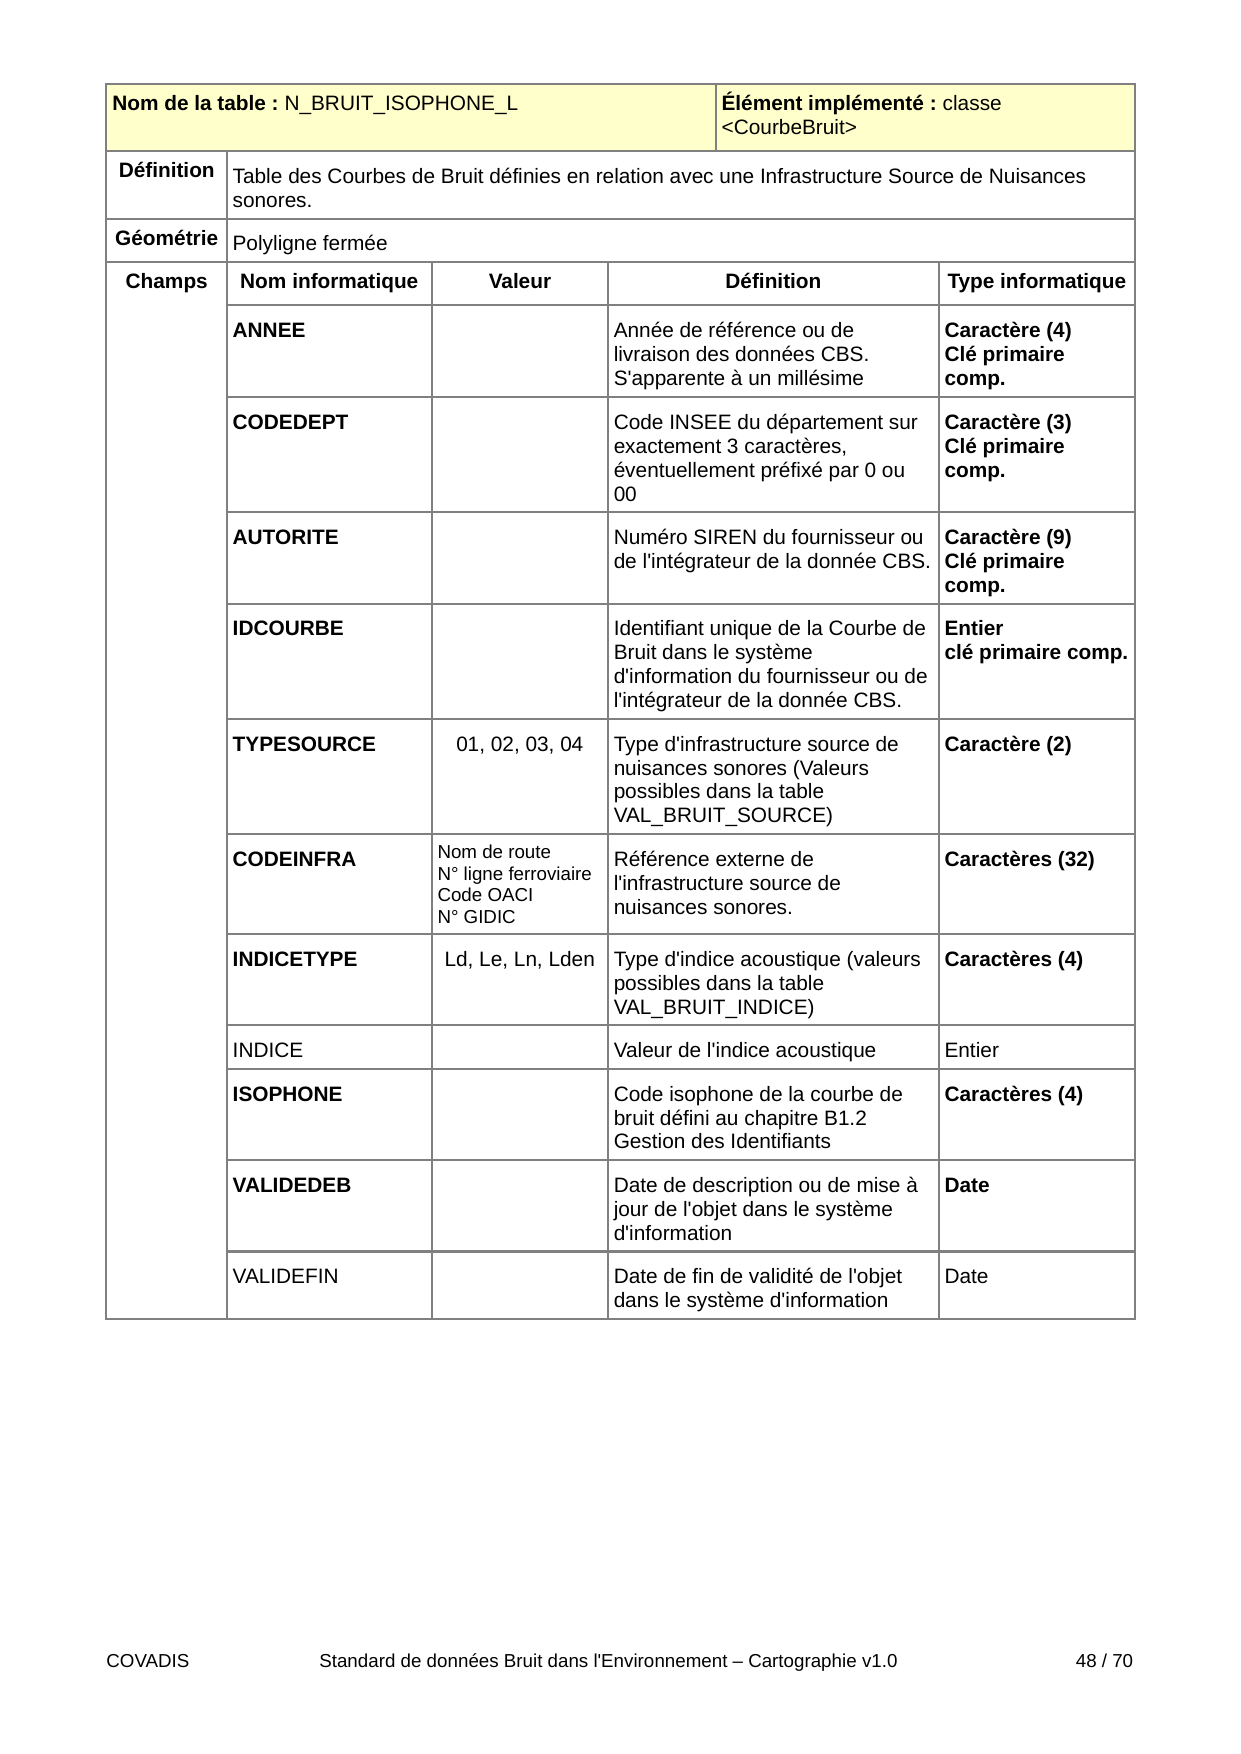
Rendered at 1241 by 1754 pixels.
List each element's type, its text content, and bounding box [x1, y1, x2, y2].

table_cell Caractères (32) [940, 835, 1134, 933]
table_cell Champs [107, 263, 226, 1318]
table_cell Caractère (2) [940, 720, 1134, 833]
table_cell Table des Courbes de Bruit définies en relation avec une Infrastructure Source de Nuisances sonores. [228, 152, 1134, 217]
table_cell Type informatique [940, 263, 1134, 304]
table_cell Date de fin de validité de l'objet dans le système d'information [609, 1253, 938, 1318]
table_cell INDICE [228, 1026, 431, 1068]
table_cell TYPESOURCE [228, 720, 431, 833]
table_cell Numéro SIREN du fournisseur ou de l'intégrateur de la donnée CBS. [609, 513, 938, 602]
table_cell Année de référence ou de livraison des données CBS. S'apparente à un millésime [609, 306, 938, 396]
table_cell Référence externe de l'infrastructure source de nuisances sonores. [609, 835, 938, 933]
table_cell CODEDEPT [228, 398, 431, 511]
table_cell Polyligne fermée [228, 220, 1134, 261]
table_cell CODEINFRA [228, 835, 431, 933]
table_cell ANNEE [228, 306, 431, 396]
table_cell Géométrie [107, 220, 226, 261]
table_cell Caractère (3) Clé primaire comp. [940, 398, 1134, 511]
table_cell Date [940, 1253, 1134, 1318]
table_header Élément implémenté : classe <CourbeBruit> [717, 85, 1134, 150]
table_cell [433, 605, 607, 718]
table_cell Caractères (4) [940, 1070, 1134, 1159]
table_cell [433, 513, 607, 602]
table_cell Type d'indice acoustique (valeurs possibles dans la table VAL_BRUIT_INDICE) [609, 935, 938, 1024]
table_cell Définition [107, 152, 226, 217]
table_cell Caractère (9) Clé primaire comp. [940, 513, 1134, 602]
table_cell [433, 1161, 607, 1250]
table_cell Ld, Le, Ln, Lden [433, 935, 607, 1024]
table_cell 01, 02, 03, 04 [433, 720, 607, 833]
table_cell [433, 398, 607, 511]
table_cell Valeur [433, 263, 607, 304]
table_cell Date [940, 1161, 1134, 1250]
table_cell Date de description ou de mise à jour de l'objet dans le système d'information [609, 1161, 938, 1250]
table_cell Caractère (4) Clé primaire comp. [940, 306, 1134, 396]
table_cell INDICETYPE [228, 935, 431, 1024]
table_cell [433, 306, 607, 396]
table_cell Définition [609, 263, 938, 304]
table_cell Entier [940, 1026, 1134, 1068]
table_cell Code INSEE du département sur exactement 3 caractères, éventuellement préfixé par 0 ou 00 [609, 398, 938, 511]
table_cell IDCOURBE [228, 605, 431, 718]
table_cell VALIDEFIN [228, 1253, 431, 1318]
table_cell Identifiant unique de la Courbe de Bruit dans le système d'information du fournisseur ou de l'intégrateur de la donnée CBS. [609, 605, 938, 718]
table_cell AUTORITE [228, 513, 431, 602]
table_header Nom de la table : N_BRUIT_ISOPHONE_L [107, 85, 715, 150]
table_cell VALIDEDEB [228, 1161, 431, 1250]
table_cell ISOPHONE [228, 1070, 431, 1159]
table_cell Type d'infrastructure source de nuisances sonores (Valeurs possibles dans la table VAL_BRUIT_SOURCE) [609, 720, 938, 833]
table_cell Nom de route N° ligne ferroviaire Code OACI N° GIDIC [433, 835, 607, 933]
table_cell Entier clé primaire comp. [940, 605, 1134, 718]
table_cell [433, 1026, 607, 1068]
table_cell [433, 1070, 607, 1159]
table_cell Caractères (4) [940, 935, 1134, 1024]
table_cell Nom informatique [228, 263, 431, 304]
table_cell [433, 1253, 607, 1318]
table_cell Valeur de l'indice acoustique [609, 1026, 938, 1068]
table_cell Code isophone de la courbe de bruit défini au chapitre B1.2 Gestion des Identifiants [609, 1070, 938, 1159]
